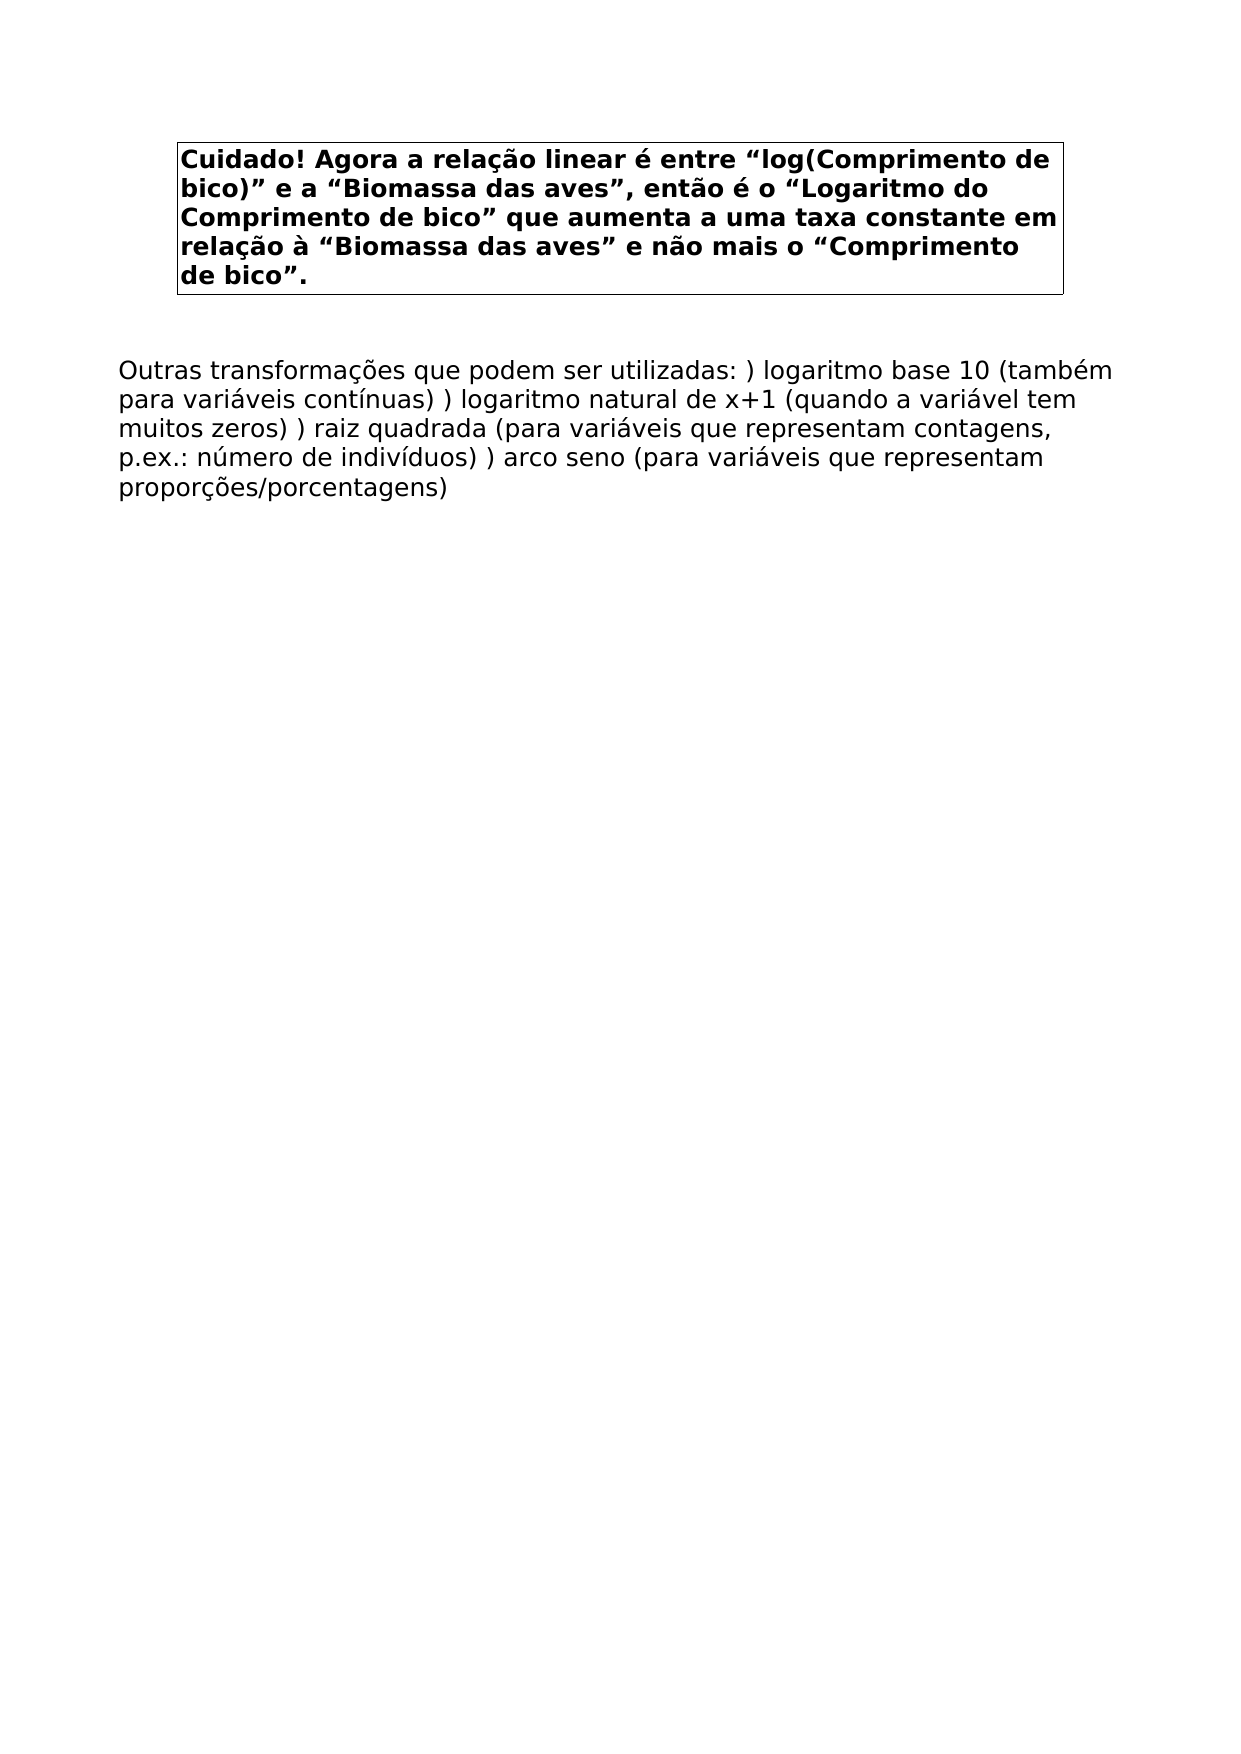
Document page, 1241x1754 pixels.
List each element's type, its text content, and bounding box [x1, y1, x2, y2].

text Outras transformações que podem ser utilizadas: ) logaritmo base 10 (também para variáveis contínuas) ) logaritmo natural de x+1 (quando a variável tem muitos zeros) ) raiz quadrada (para variáveis que representam contagens, p.ex.: número de indivíduos) ) arco seno (para variáveis que representam proporções/porcentagens) [118, 356, 1122, 502]
table_header Cuidado! Agora a relação linear é entre “log(Comprimento de bico)” e a “Biomassa das aves”, então é o “Logaritmo do Comprimento de bico” que aumenta a uma taxa constante em relação à “Biomassa das aves” e não mais o “Comprimento de bico”. [178, 143, 1063, 293]
